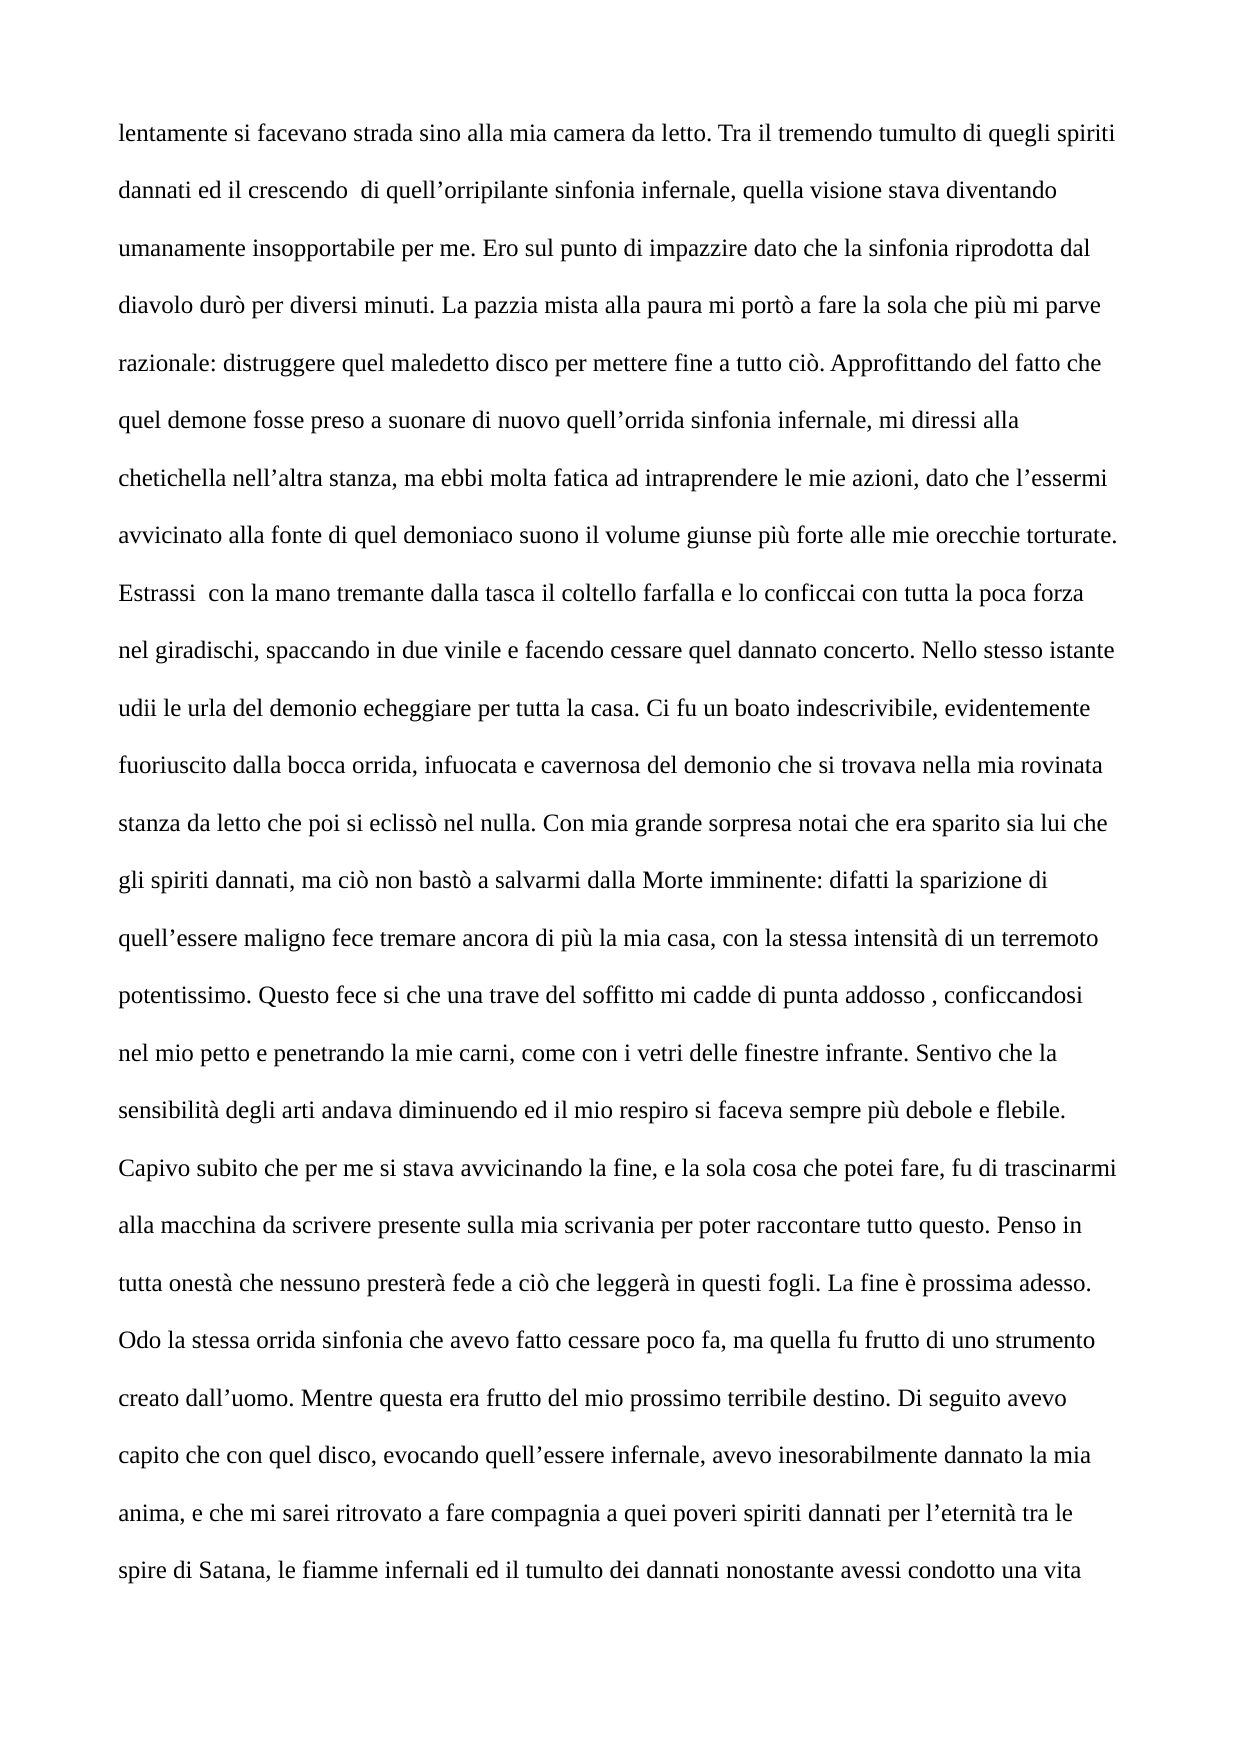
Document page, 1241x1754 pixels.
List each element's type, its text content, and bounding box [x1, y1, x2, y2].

text stanza da letto che poi si eclissò nel nulla. Con mia grande sorpresa notai che era sparito sia lui che [118, 808, 1122, 837]
text Capivo subito che per me si stava avvicinando la fine, e la sola cosa che potei fare, fu di trascinarmi [118, 1153, 1122, 1182]
text chetichella nell’altra stanza, ma ebbi molta fatica ad intraprendere le mie azioni, dato che l’essermi [118, 463, 1122, 492]
text gli spiriti dannati, ma ciò non bastò a salvarmi dalla Morte imminente: difatti la sparizione di [118, 866, 1122, 894]
text avvicinato alla fonte di quel demoniaco suono il volume giunse più forte alle mie orecchie torturate. [118, 521, 1122, 549]
text umanamente insopportabile per me. Ero sul punto di impazzire dato che la sinfonia riprodotta dal [118, 233, 1122, 262]
text sensibilità degli arti andava diminuendo ed il mio respiro si faceva sempre più debole e flebile. [118, 1096, 1122, 1124]
text nel giradischi, spaccando in due vinile e facendo cessare quel dannato concerto. Nello stesso istante [118, 636, 1122, 664]
text alla macchina da scrivere presente sulla mia scrivania per poter raccontare tutto questo. Penso in [118, 1211, 1122, 1239]
text Estrassi con la mano tremante dalla tasca il coltello farfalla e lo conficcai con tutta la poca forza [118, 578, 1122, 607]
text spire di Satana, le fiamme infernali ed il tumulto dei dannati nonostante avessi condotto una vita [118, 1556, 1122, 1584]
text quell’essere maligno fece tremare ancora di più la mia casa, con la stessa intensità di un terremoto [118, 923, 1122, 952]
text quel demone fosse preso a suonare di nuovo quell’orrida sinfonia infernale, mi diressi alla [118, 406, 1122, 434]
text capito che con quel disco, evocando quell’essere infernale, avevo inesorabilmente dannato la mia [118, 1441, 1122, 1469]
text tutta onestà che nessuno presterà fede a ciò che leggerà in questi fogli. La fine è prossima adesso. [118, 1268, 1122, 1297]
text anima, e che mi sarei ritrovato a fare compagnia a quei poveri spiriti dannati per l’eternità tra le [118, 1498, 1122, 1527]
text dannati ed il crescendo di quell’orripilante sinfonia infernale, quella visione stava diventando [118, 176, 1122, 204]
text potentissimo. Questo fece si che una trave del soffitto mi cadde di punta addosso , conficcandosi [118, 981, 1122, 1009]
text Odo la stessa orrida sinfonia che avevo fatto cessare poco fa, ma quella fu frutto di uno strumento [118, 1326, 1122, 1354]
text diavolo durò per diversi minuti. La pazzia mista alla paura mi portò a fare la sola che più mi parve [118, 291, 1122, 319]
text nel mio petto e penetrando la mie carni, come con i vetri delle finestre infrante. Sentivo che la [118, 1038, 1122, 1067]
text razionale: distruggere quel maledetto disco per mettere fine a tutto ciò. Approfittando del fatto che [118, 348, 1122, 377]
text lentamente si facevano strada sino alla mia camera da letto. Tra il tremendo tumulto di quegli spiriti [118, 118, 1122, 147]
text udii le urla del demonio echeggiare per tutta la casa. Ci fu un boato indescrivibile, evidentemente [118, 693, 1122, 722]
text creato dall’uomo. Mentre questa era frutto del mio prossimo terribile destino. Di seguito avevo [118, 1383, 1122, 1412]
text fuoriuscito dalla bocca orrida, infuocata e cavernosa del demonio che si trovava nella mia rovinata [118, 751, 1122, 779]
